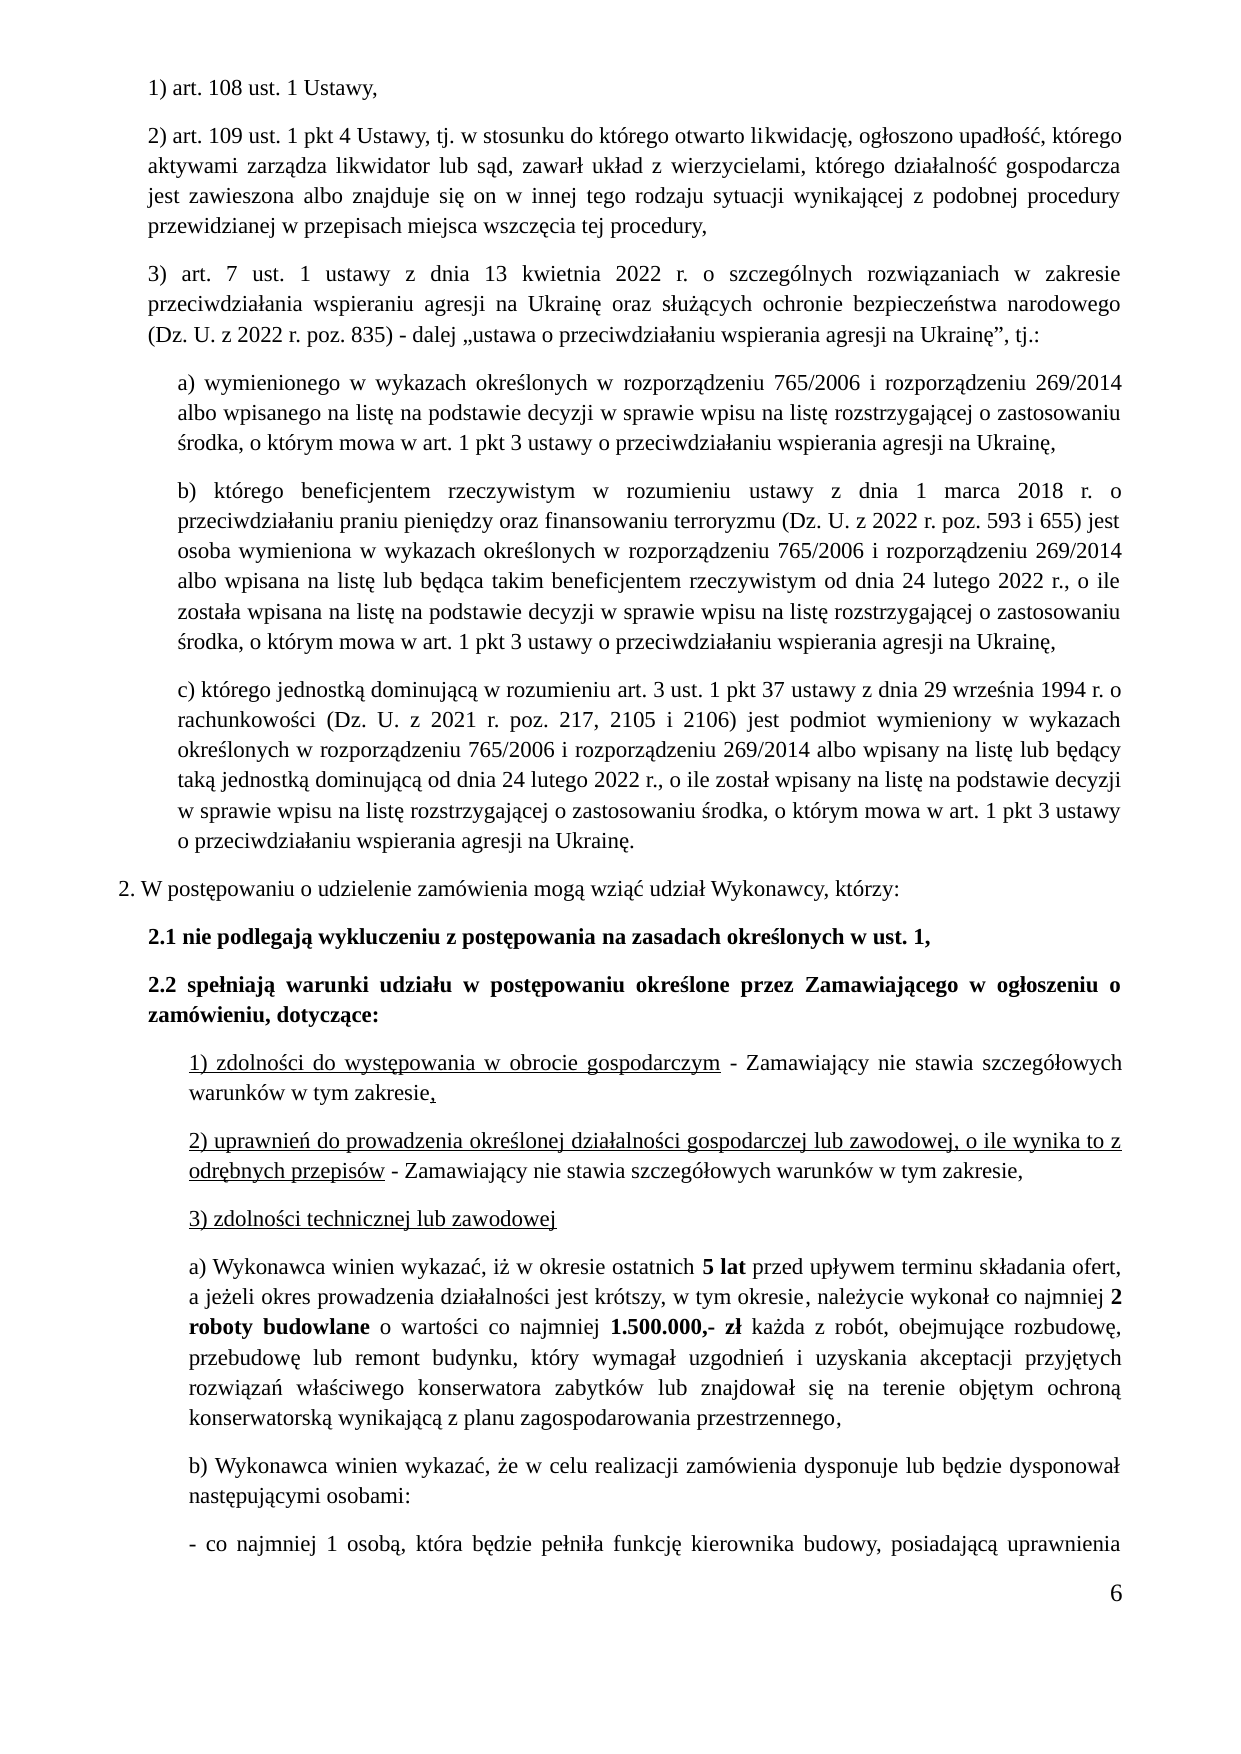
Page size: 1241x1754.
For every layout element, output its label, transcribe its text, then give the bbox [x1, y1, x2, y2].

text 1) art. 108 ust. 1 Ustawy, [148, 74, 1122, 100]
text c) którego jednostką dominującą w rozumieniu art. 3 ust. 1 pkt 37 ustawy z dnia 29 września 1994 r. o rachunkowości (Dz. U. z 2021 r. poz. 217, 2105 i 2106) jest podmiot wymieniony w wykazach określonych w rozporządzeniu 765/2006 i rozporządzeniu 269/2014 albo wpisany na listę lub będący taką jednostką dominującą od dnia 24 lutego 2022 r., o ile został wpisany na listę na podstawie decyzji w sprawie wpisu na listę rozstrzygającej o zastosowaniu środka, o którym mowa w art. 1 pkt 3 ustawy o przeciwdziałaniu wspierania agresji na Ukrainę. [177, 676, 1122, 853]
text a) Wykonawca winien wykazać, iż w okresie ostatnich 5 lat przed upływem terminu składania ofert, a jeżeli okres prowadzenia działalności jest krótszy, w tym okresie, należycie wykonał co najmniej 2 roboty budowlane o wartości co najmniej 1.500.000,- zł każda z robót, obejmujące rozbudowę, przebudowę lub remont budynku, który wymagał uzgodnień i uzyskania akceptacji przyjętych rozwiązań właściwego konserwatora zabytków lub znajdował się na terenie objętym ochroną konserwatorską wynikającą z planu zagospodarowania przestrzennego, [188, 1253, 1122, 1430]
text 2. W postępowaniu o udzielenie zamówienia mogą wziąć udział Wykonawcy, którzy: [118, 875, 1122, 901]
text b) którego beneficjentem rzeczywistym w rozumieniu ustawy z dnia 1 marca 2018 r. o przeciwdziałaniu praniu pieniędzy oraz finansowaniu terroryzmu (Dz. U. z 2022 r. poz. 593 i 655) jest osoba wymieniona w wykazach określonych w rozporządzeniu 765/2006 i rozporządzeniu 269/2014 albo wpisana na listę lub będąca takim beneficjentem rzeczywistym od dnia 24 lutego 2022 r., o ile została wpisana na listę na podstawie decyzji w sprawie wpisu na listę rozstrzygającej o zastosowaniu środka, o którym mowa w art. 1 pkt 3 ustawy o przeciwdziałaniu wspierania agresji na Ukrainę, [177, 477, 1122, 654]
text odrębnych przepisów - Zamawiający nie stawia szczegółowych warunków w tym zakresie, [188, 1151, 1122, 1183]
text b) Wykonawca winien wykazać, że w celu realizacji zamówienia dysponuje lub będzie dysponował następującymi osobami: [188, 1452, 1122, 1508]
text 2) art. 109 ust. 1 pkt 4 Ustawy, tj. w stosunku do którego otwarto likwidację, ogłoszono upadłość, którego aktywami zarządza likwidator lub sąd, zawarł układ z wierzycielami, którego działalność gospodarcza jest zawieszona albo znajduje się on w innej tego rodzaju sytuacji wynikającej z podobnej procedury przewidzianej w przepisach miejsca wszczęcia tej procedury, [148, 122, 1122, 239]
text 1) zdolności do występowania w obrocie gospodarczym - Zamawiający nie stawia szczegółowych warunków w tym zakresie, [188, 1049, 1122, 1105]
text - co najmniej 1 osobą, która będzie pełniła funkcję kierownika budowy, posiadającą uprawnienia [188, 1530, 1122, 1556]
text 2) uprawnień do prowadzenia określonej działalności gospodarczej lub zawodowej, o ile wynika to z [188, 1127, 1122, 1150]
text a) wymienionego w wykazach określonych w rozporządzeniu 765/2006 i rozporządzeniu 269/2014 albo wpisanego na listę na podstawie decyzji w sprawie wpisu na listę rozstrzygającej o zastosowaniu środka, o którym mowa w art. 1 pkt 3 ustawy o przeciwdziałaniu wspierania agresji na Ukrainę, [177, 368, 1122, 455]
text 3) zdolności technicznej lub zawodowej [188, 1205, 1122, 1231]
text 3) art. 7 ust. 1 ustawy z dnia 13 kwietnia 2022 r. o szczególnych rozwiązaniach w zakresie przeciwdziałania wspieraniu agresji na Ukrainę oraz służących ochronie bezpieczeństwa narodowego (Dz. U. z 2022 r. poz. 835) - dalej „ustawa o przeciwdziałaniu wspierania agresji na Ukrainę”, tj.: [148, 260, 1122, 347]
text 2.1 nie podlegają wykluczeniu z postępowania na zasadach określonych w ust. 1, [148, 923, 1122, 949]
text 2.2 spełniają warunki udziału w postępowaniu określone przez Zamawiającego w ogłoszeniu o zamówieniu, dotyczące: [148, 971, 1122, 1027]
